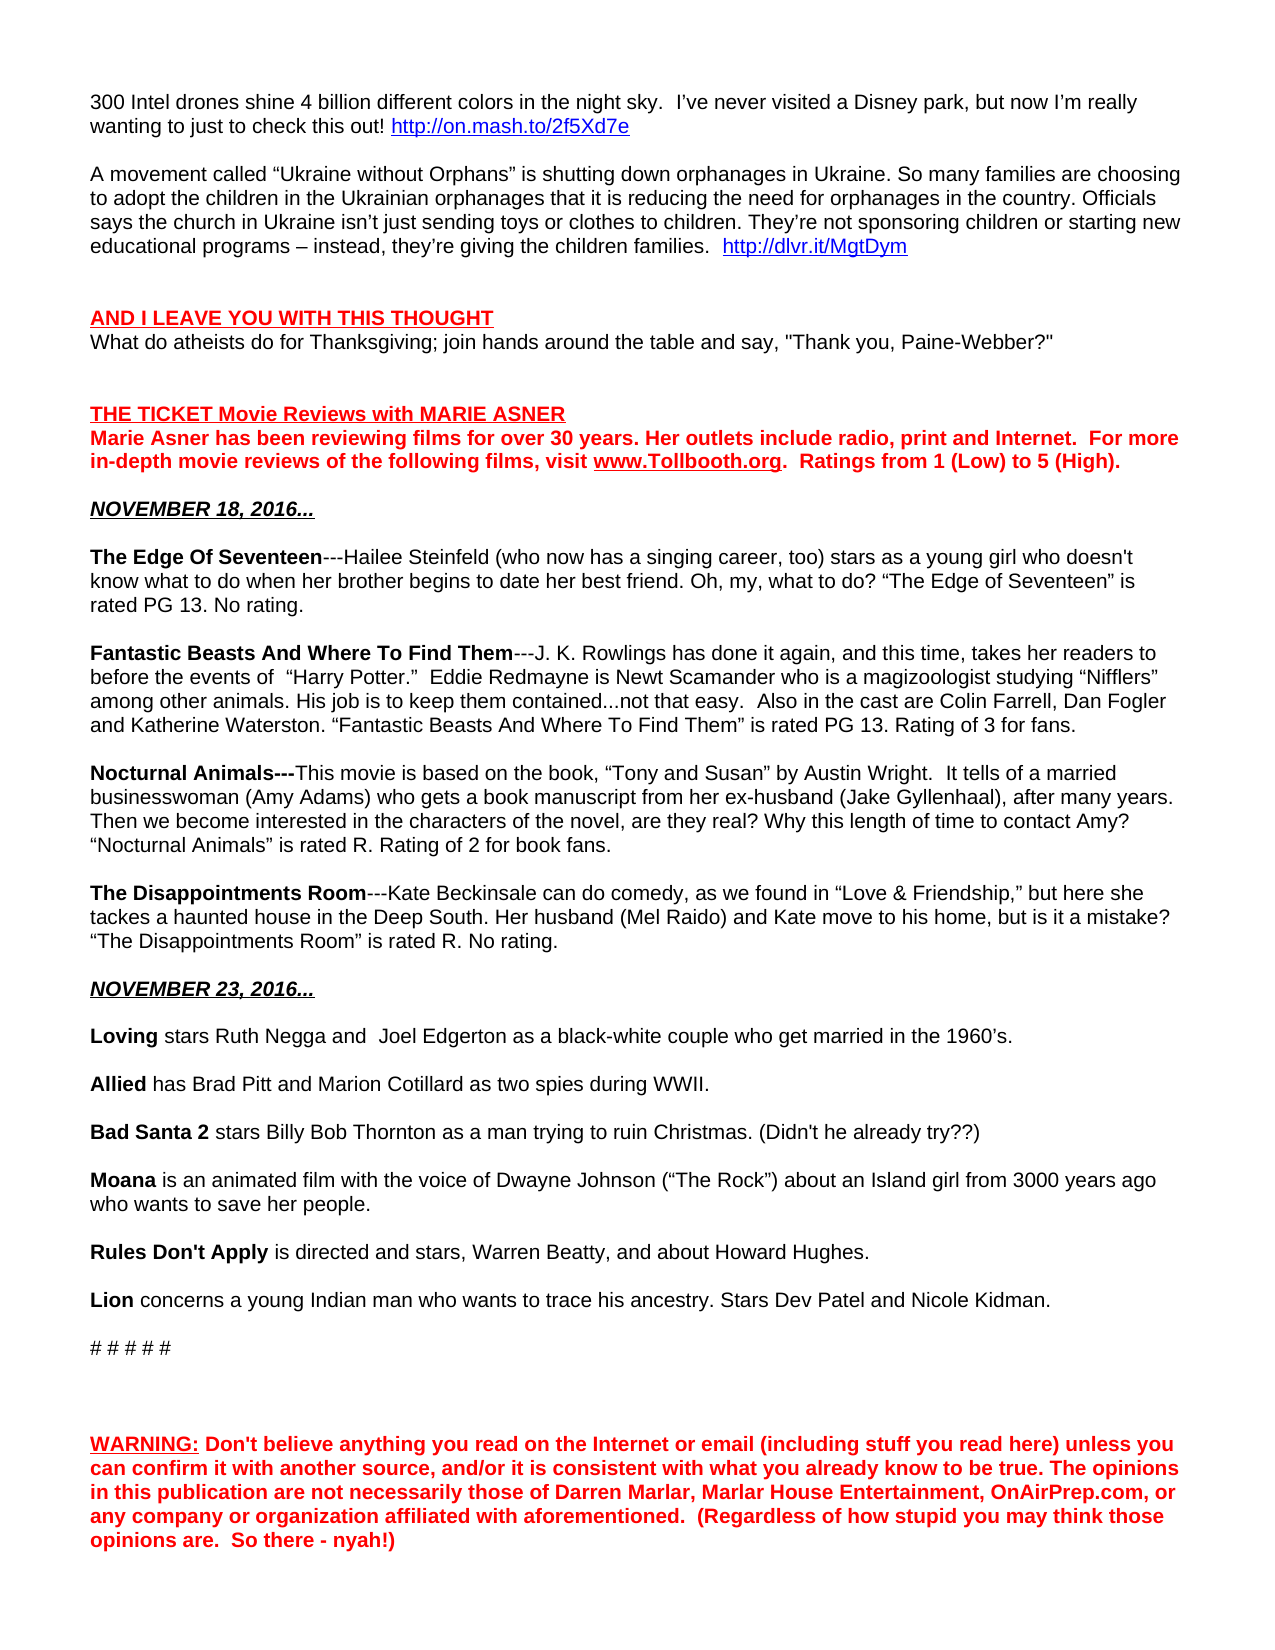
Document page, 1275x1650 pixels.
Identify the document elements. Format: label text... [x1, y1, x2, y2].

text Moana is an animated film with the voice of Dwayne Johnson (“The Rock”) about an Island girl from 3000 years ago who wants to save her people. [90, 1168, 1185, 1216]
text Lion concerns a young Indian man who wants to trace his ancestry. Stars Dev Patel and Nicole Kidman. [90, 1288, 1185, 1312]
text # # # # # [90, 1336, 1185, 1360]
text NOVEMBER 18, 2016... [90, 497, 1185, 521]
text WARNING: Don't believe anything you read on the Internet or email (including stuff you read here) unless you can confirm it with another source, and/or it is consistent with what you already know to be true. The opinions in this publication are not necessarily those of Darren Marlar, Marlar House Entertainment, OnAirPrep.com, or any company or organization affiliated with aforementioned. (Regardless of how stupid you may think those opinions are. So there - nyah!) [90, 1432, 1185, 1551]
text Rules Don't Apply is directed and stars, Warren Beatty, and about Howard Hughes. [90, 1240, 1185, 1264]
text A movement called “Ukraine without Orphans” is shutting down orphanages in Ukraine. So many families are choosing to adopt the children in the Ukrainian orphanages that it is reducing the need for orphanages in the country. Officials says the church in Ukraine isn’t just sending toys or clothes to children. They’re not sponsoring children or starting new educational programs – instead, they’re giving the children families. http://dlvr.it/MgtDym [90, 162, 1185, 258]
text The Disappointments Room---Kate Beckinsale can do comedy, as we found in “Love & Friendship,” but here she tackes a haunted house in the Deep South. Her husband (Mel Raido) and Kate move to his home, but is it a mistake? “The Disappointments Room” is rated R. No rating. [90, 881, 1185, 952]
text Bad Santa 2 stars Billy Bob Thornton as a man trying to ruin Christmas. (Didn't he already try??) [90, 1120, 1185, 1144]
text What do atheists do for Thanksgiving; join hands around the table and say, "Thank you, Paine-Webber?" [90, 329, 1185, 353]
text Allied has Brad Pitt and Marion Cotillard as two spies during WWII. [90, 1072, 1185, 1096]
text 300 Intel drones shine 4 billion different colors in the night sky. I’ve never visited a Disney park, but now I’m really wanting to just to check this out! http://on.mash.to/2f5Xd7e [90, 90, 1185, 138]
text THE TICKET Movie Reviews with MARIE ASNER [90, 401, 1185, 425]
text AND I LEAVE YOU WITH THIS THOUGHT [90, 306, 1185, 329]
text Marie Asner has been reviewing films for over 30 years. Her outlets include radio, print and Internet. For more in-depth movie reviews of the following films, visit www.Tollbooth.org. Ratings from 1 (Low) to 5 (High). [90, 425, 1185, 473]
text Loving stars Ruth Negga and Joel Edgerton as a black-white couple who get married in the 1960’s. [90, 1024, 1185, 1048]
text Fantastic Beasts And Where To Find Them---J. K. Rowlings has done it again, and this time, takes her readers to before the events of “Harry Potter.” Eddie Redmayne is Newt Scamander who is a magizoologist studying “Nifflers” among other animals. His job is to keep them contained...not that easy. Also in the cast are Colin Farrell, Dan Fogler and Katherine Waterston. “Fantastic Beasts And Where To Find Them” is rated PG 13. Rating of 3 for fans. [90, 641, 1185, 737]
text Nocturnal Animals---This movie is based on the book, “Tony and Susan” by Austin Wright. It tells of a married businesswoman (Amy Adams) who gets a book manuscript from her ex-husband (Jake Gyllenhaal), after many years. Then we become interested in the characters of the novel, are they real? Why this length of time to contact Amy? “Nocturnal Animals” is rated R. Rating of 2 for book fans. [90, 761, 1185, 857]
text NOVEMBER 23, 2016... [90, 976, 1185, 1000]
text The Edge Of Seventeen---Hailee Steinfeld (who now has a singing career, too) stars as a young girl who doesn't know what to do when her brother begins to date her best friend. Oh, my, what to do? “The Edge of Seventeen” is rated PG 13. No rating. [90, 545, 1185, 617]
